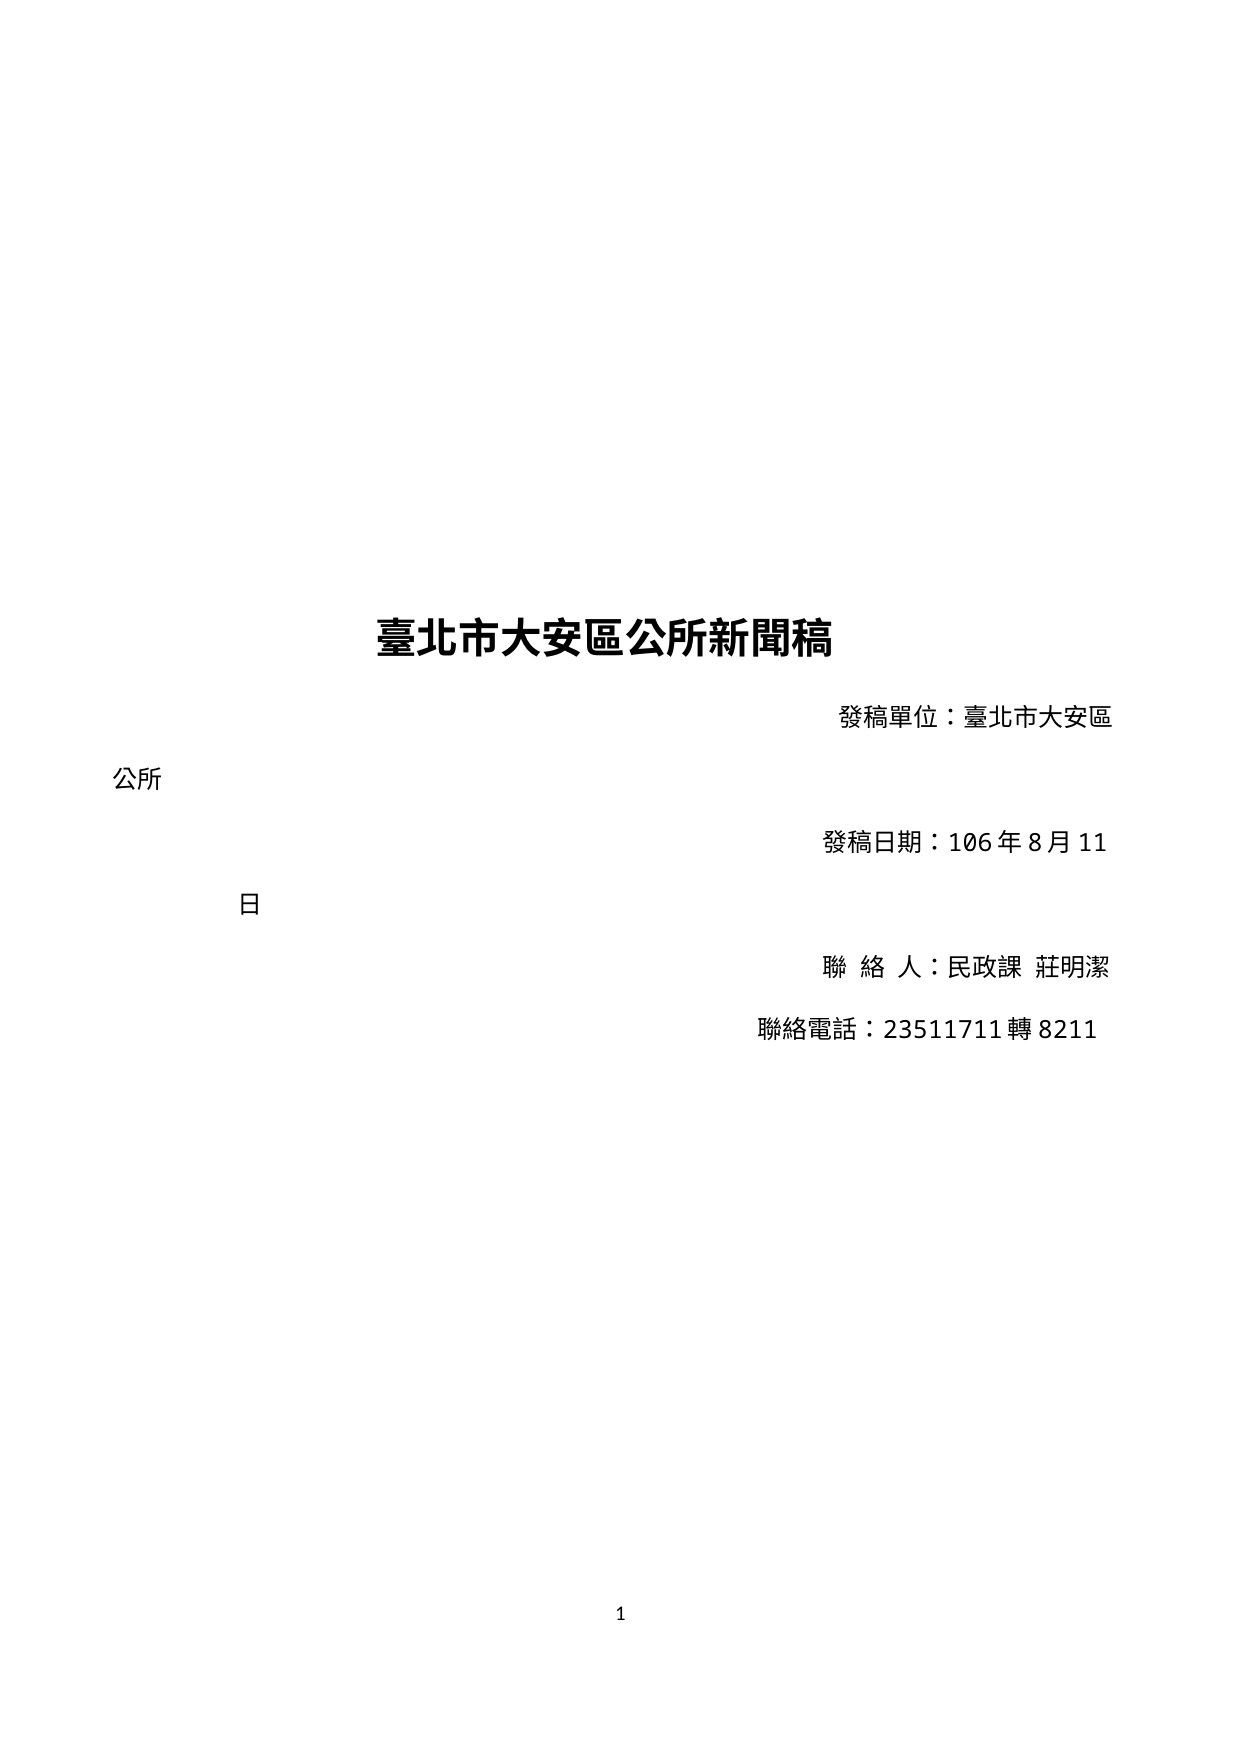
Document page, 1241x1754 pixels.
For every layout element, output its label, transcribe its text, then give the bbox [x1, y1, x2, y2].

text 臺北市大安區公所新聞稿 [300, 594, 1128, 657]
text 發稿日期：106年8月11日 [237, 799, 1128, 924]
text 聯 絡 人：民政課 莊明潔 [237, 924, 1128, 986]
text 聯絡電話：23511711轉8211 [112, 986, 1128, 1049]
text 發稿單位：臺北市大安區公所 [112, 674, 1128, 799]
